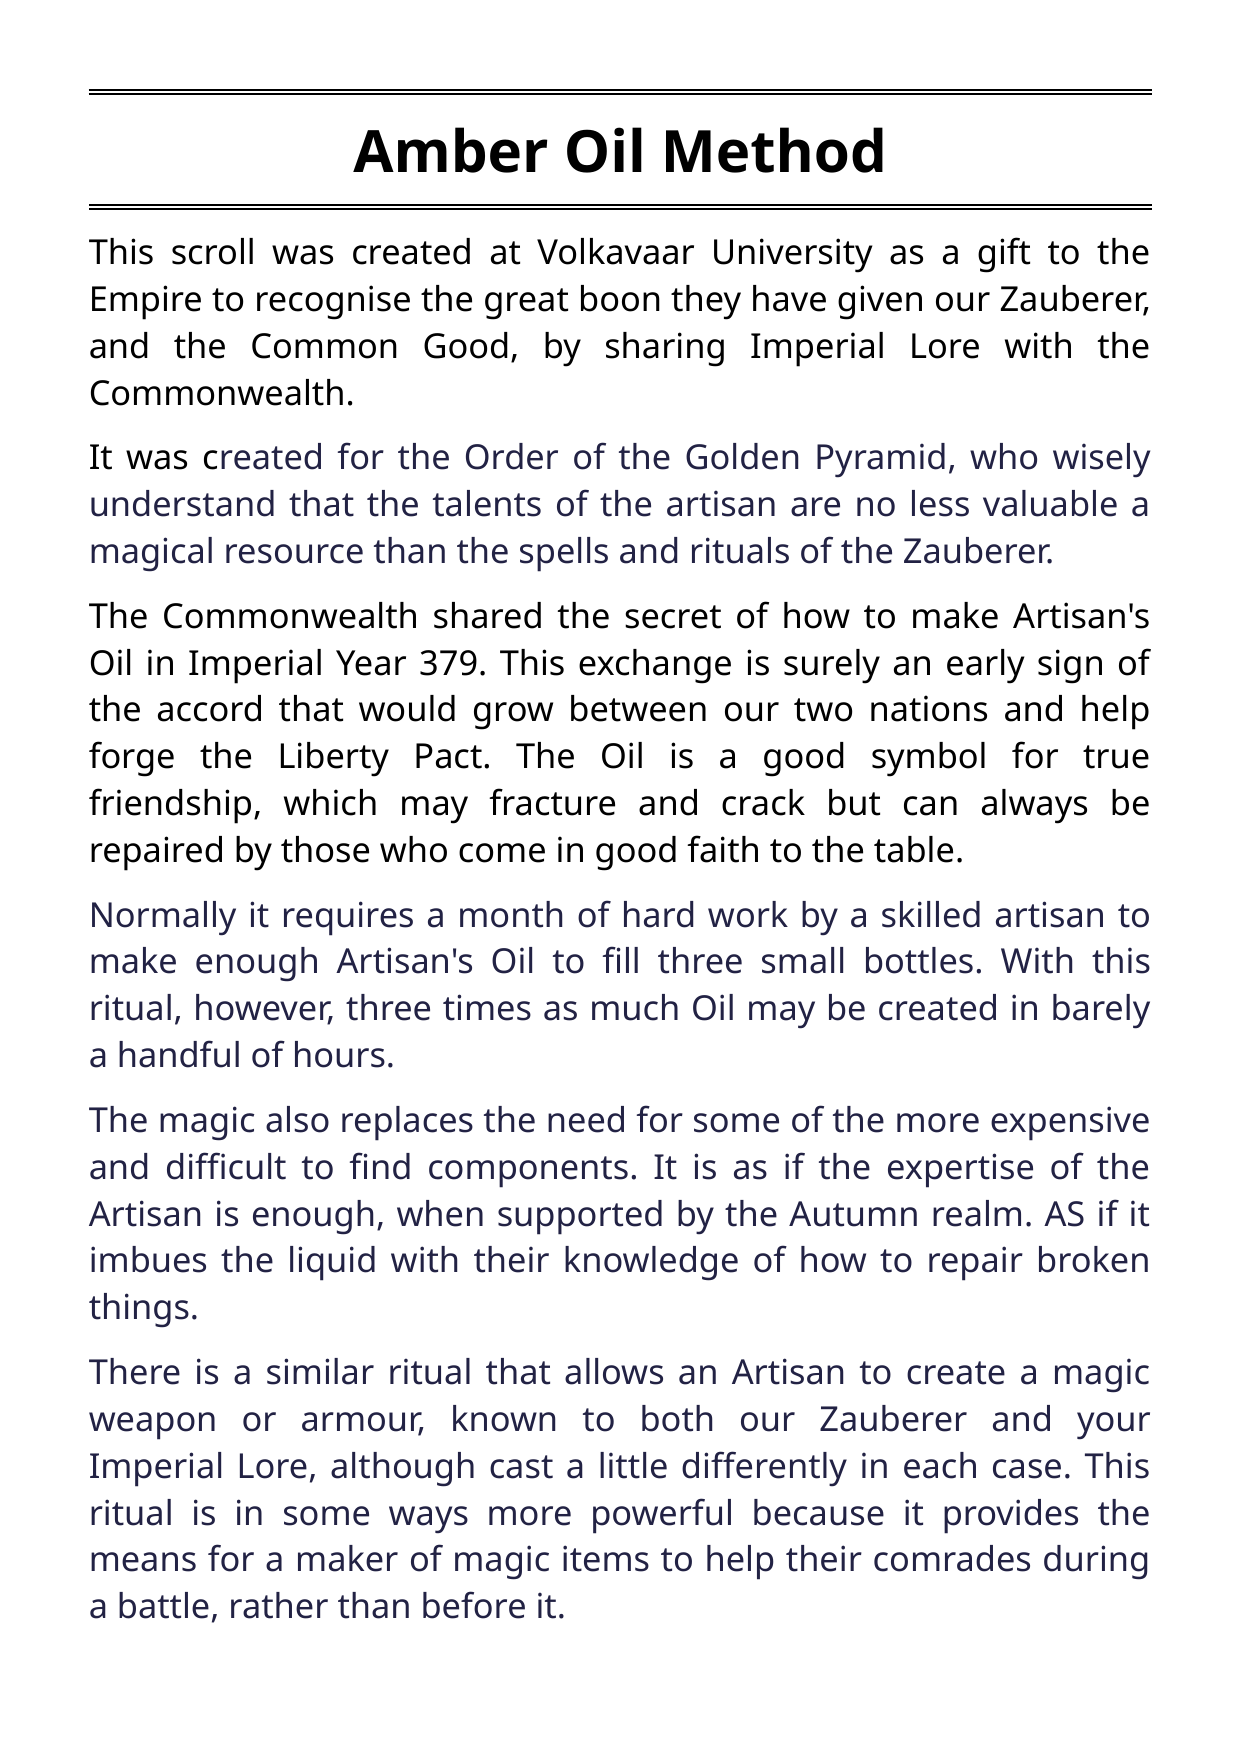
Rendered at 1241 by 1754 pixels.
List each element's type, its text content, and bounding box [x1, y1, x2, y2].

text It was created for the Order of the Golden Pyramid, who wisely understand that the talents of the artisan are no less valuable a magical resource than the spells and rituals of the Zauberer. [88, 433, 1152, 574]
text Amber Oil Method [88, 94, 1152, 210]
text There is a similar ritual that allows an Artisan to create a magic weapon or armour, known to both our Zauberer and your Imperial Lore, although cast a little differently in each case. This ritual is in some ways more powerful because it provides the means for a maker of magic items to help their comrades during a battle, rather than before it. [88, 1348, 1152, 1629]
text The magic also replaces the need for some of the more expensive and difficult to find components. It is as if the expertise of the Artisan is enough, when supported by the Autumn realm. AS if it imbues the liquid with their knowledge of how to repair broken things. [88, 1096, 1152, 1330]
text Normally it requires a month of hard work by a skilled artisan to make enough Artisan's Oil to fill three small bottles. With this ritual, however, three times as much Oil may be created in barely a handful of hours. [88, 890, 1152, 1078]
text The Commonwealth shared the secret of how to make Artisan's Oil in Imperial Year 379. This exchange is surely an early sign of the accord that would grow between our two nations and help forge the Liberty Pact. The Oil is a good symbol for true friendship, which may fracture and crack but can always be repaired by those who come in good faith to the table. [88, 591, 1152, 873]
text This scroll was created at Volkavaar University as a gift to the Empire to recognise the great boon they have given our Zauberer, and the Common Good, by sharing Imperial Lore with the Commonwealth. [88, 228, 1152, 415]
